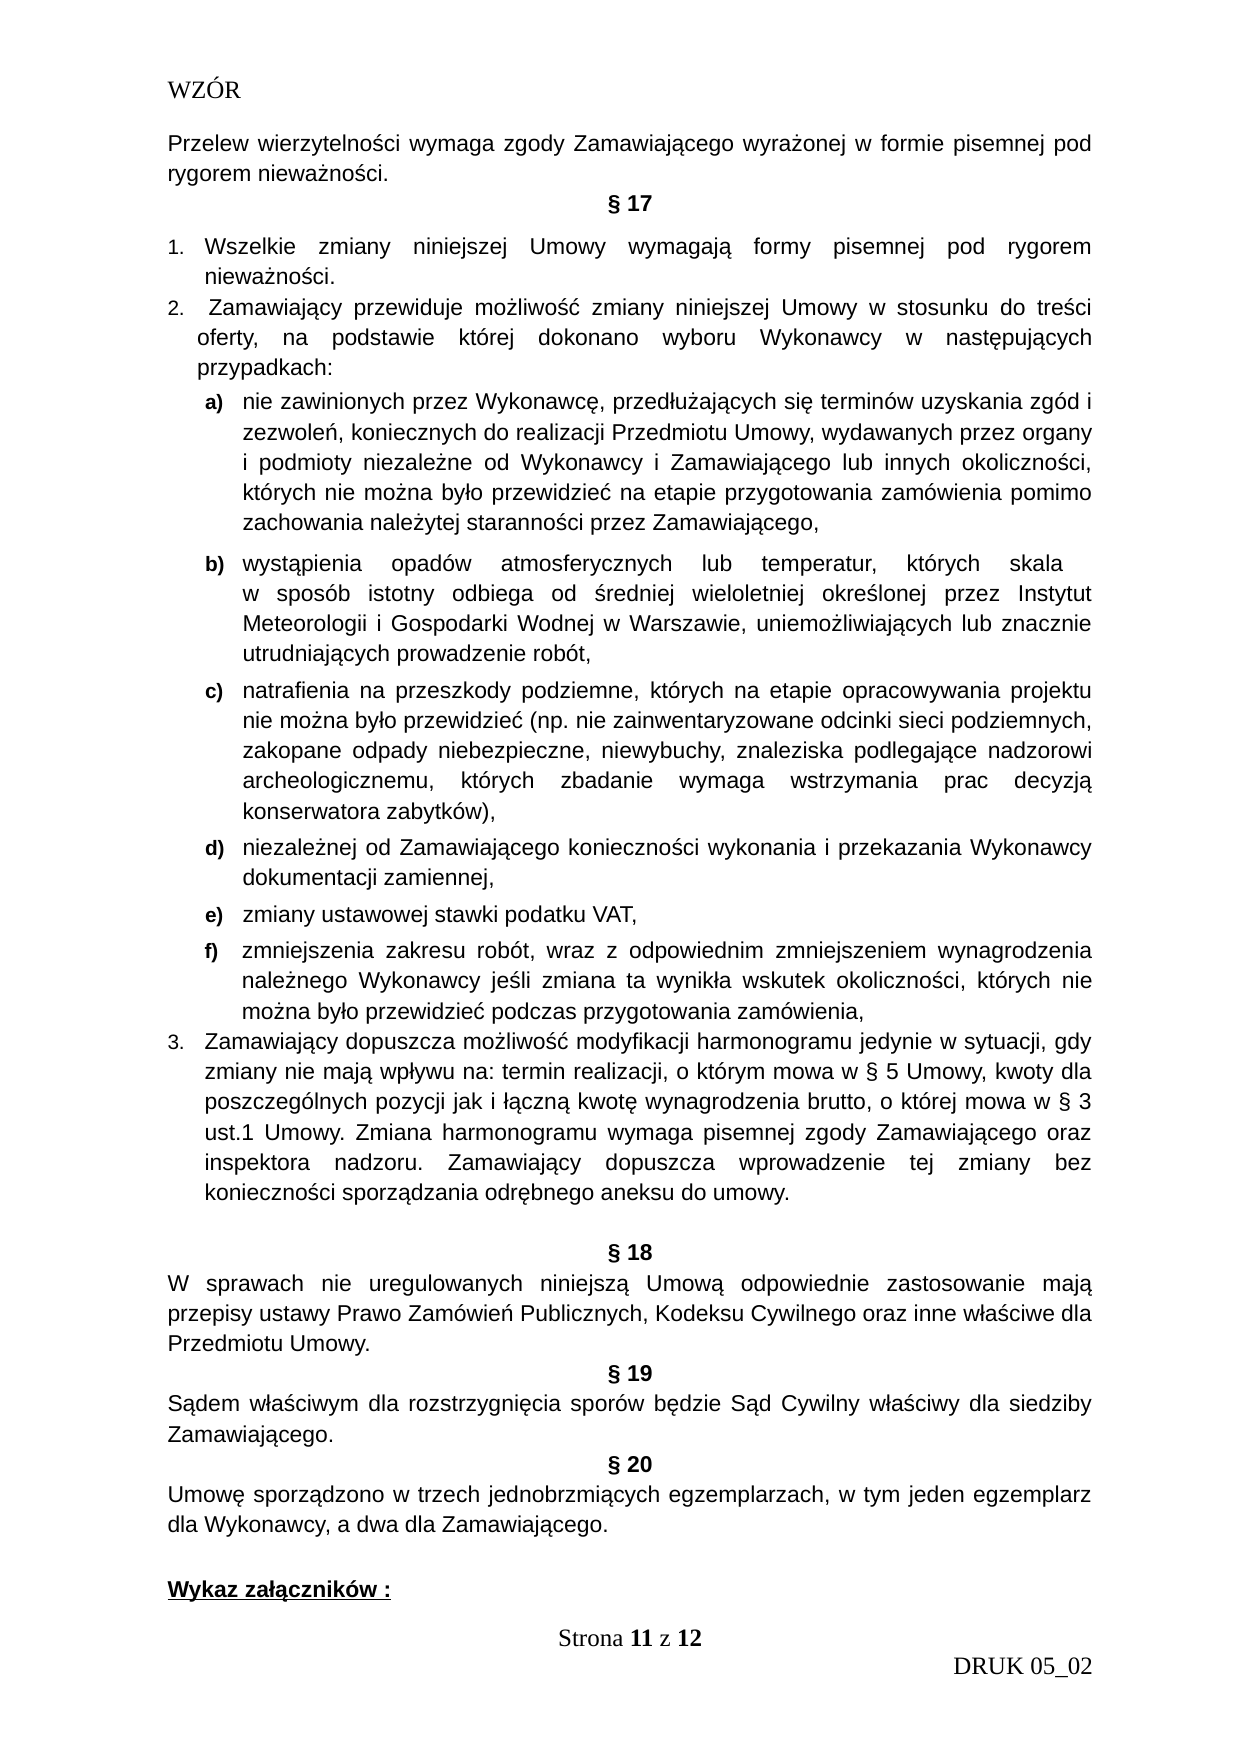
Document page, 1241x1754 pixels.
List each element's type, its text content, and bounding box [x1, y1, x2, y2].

text § 19 [167, 1360, 1092, 1386]
list zmniejszenia zakresu robót, wraz z odpowiednim zmniejszeniem wynagrodzenia należnego Wykonawcy jeśli zmiana ta wynikła wskutek okoliczności, których nie można było przewidzieć podczas przygotowania zamówienia, [204, 937, 1092, 1024]
list zmiany ustawowej stawki podatku VAT, [205, 901, 1092, 927]
list Wszelkie zmiany niniejszej Umowy wymagają formy pisemnej pod rygorem nieważności. [167, 233, 1092, 289]
list wystąpienia opadów atmosferycznych lub temperatur, których skala w sposób istotny odbiega od średniej wieloletniej określonej przez Instytut Meteorologii i Gospodarki Wodnej w Warszawie, uniemożliwiających lub znacznie utrudniających prowadzenie robót, [205, 550, 1092, 667]
text § 18 [167, 1239, 1092, 1266]
text Sądem właściwym dla rozstrzygnięcia sporów będzie Sąd Cywilny właściwy dla siedziby Zamawiającego. [167, 1390, 1092, 1447]
list nie zawinionych przez Wykonawcę, przedłużających się terminów uzyskania zgód i zezwoleń, koniecznych do realizacji Przedmiotu Umowy, wydawanych przez organy i podmioty niezależne od Wykonawcy i Zamawiającego lub innych okoliczności, których nie można było przewidzieć na etapie przygotowania zamówienia pomimo zachowania należytej staranności przez Zamawiającego, [205, 388, 1092, 535]
list natrafienia na przeszkody podziemne, których na etapie opracowywania projektu nie można było przewidzieć (np. nie zainwentaryzowane odcinki sieci podziemnych, zakopane odpady niebezpieczne, niewybuchy, znaleziska podlegające nadzorowi archeologicznemu, których zbadanie wymaga wstrzymania prac decyzją konserwatora zabytków), [205, 677, 1092, 824]
list Zamawiający dopuszcza możliwość modyfikacji harmonogramu jedynie w sytuacji, gdy zmiany nie mają wpływu na: termin realizacji, o którym mowa w § 5 Umowy, kwoty dla poszczególnych pozycji jak i łączną kwotę wynagrodzenia brutto, o której mowa w § 3 ust.1 Umowy. Zmiana harmonogramu wymaga pisemnej zgody Zamawiającego oraz inspektora nadzoru. Zamawiający dopuszcza wprowadzenie tej zmiany bez konieczności sporządzania odrębnego aneksu do umowy. [167, 1028, 1092, 1205]
list niezależnej od Zamawiającego konieczności wykonania i przekazania Wykonawcy dokumentacji zamiennej, [205, 834, 1092, 891]
text Przelew wierzytelności wymaga zgody Zamawiającego wyrażonej w formie pisemnej pod rygorem nieważności. [167, 130, 1092, 186]
text § 20 [167, 1451, 1092, 1477]
text § 17 [167, 190, 1092, 217]
text Umowę sporządzono w trzech jednobrzmiących egzemplarzach, w tym jeden egzemplarz dla Wykonawcy, a dwa dla Zamawiającego. [167, 1481, 1092, 1537]
list Zamawiający przewiduje możliwość zmiany niniejszej Umowy w stosunku do treści oferty, na podstawie której dokonano wyboru Wykonawcy w następujących przypadkach: [167, 293, 1092, 380]
text W sprawach nie uregulowanych niniejszą Umową odpowiednie zastosowanie mają przepisy ustawy Prawo Zamówień Publicznych, Kodeksu Cywilnego oraz inne właściwe dla Przedmiotu Umowy. [167, 1269, 1092, 1356]
text Wykaz załączników : [167, 1576, 1092, 1602]
